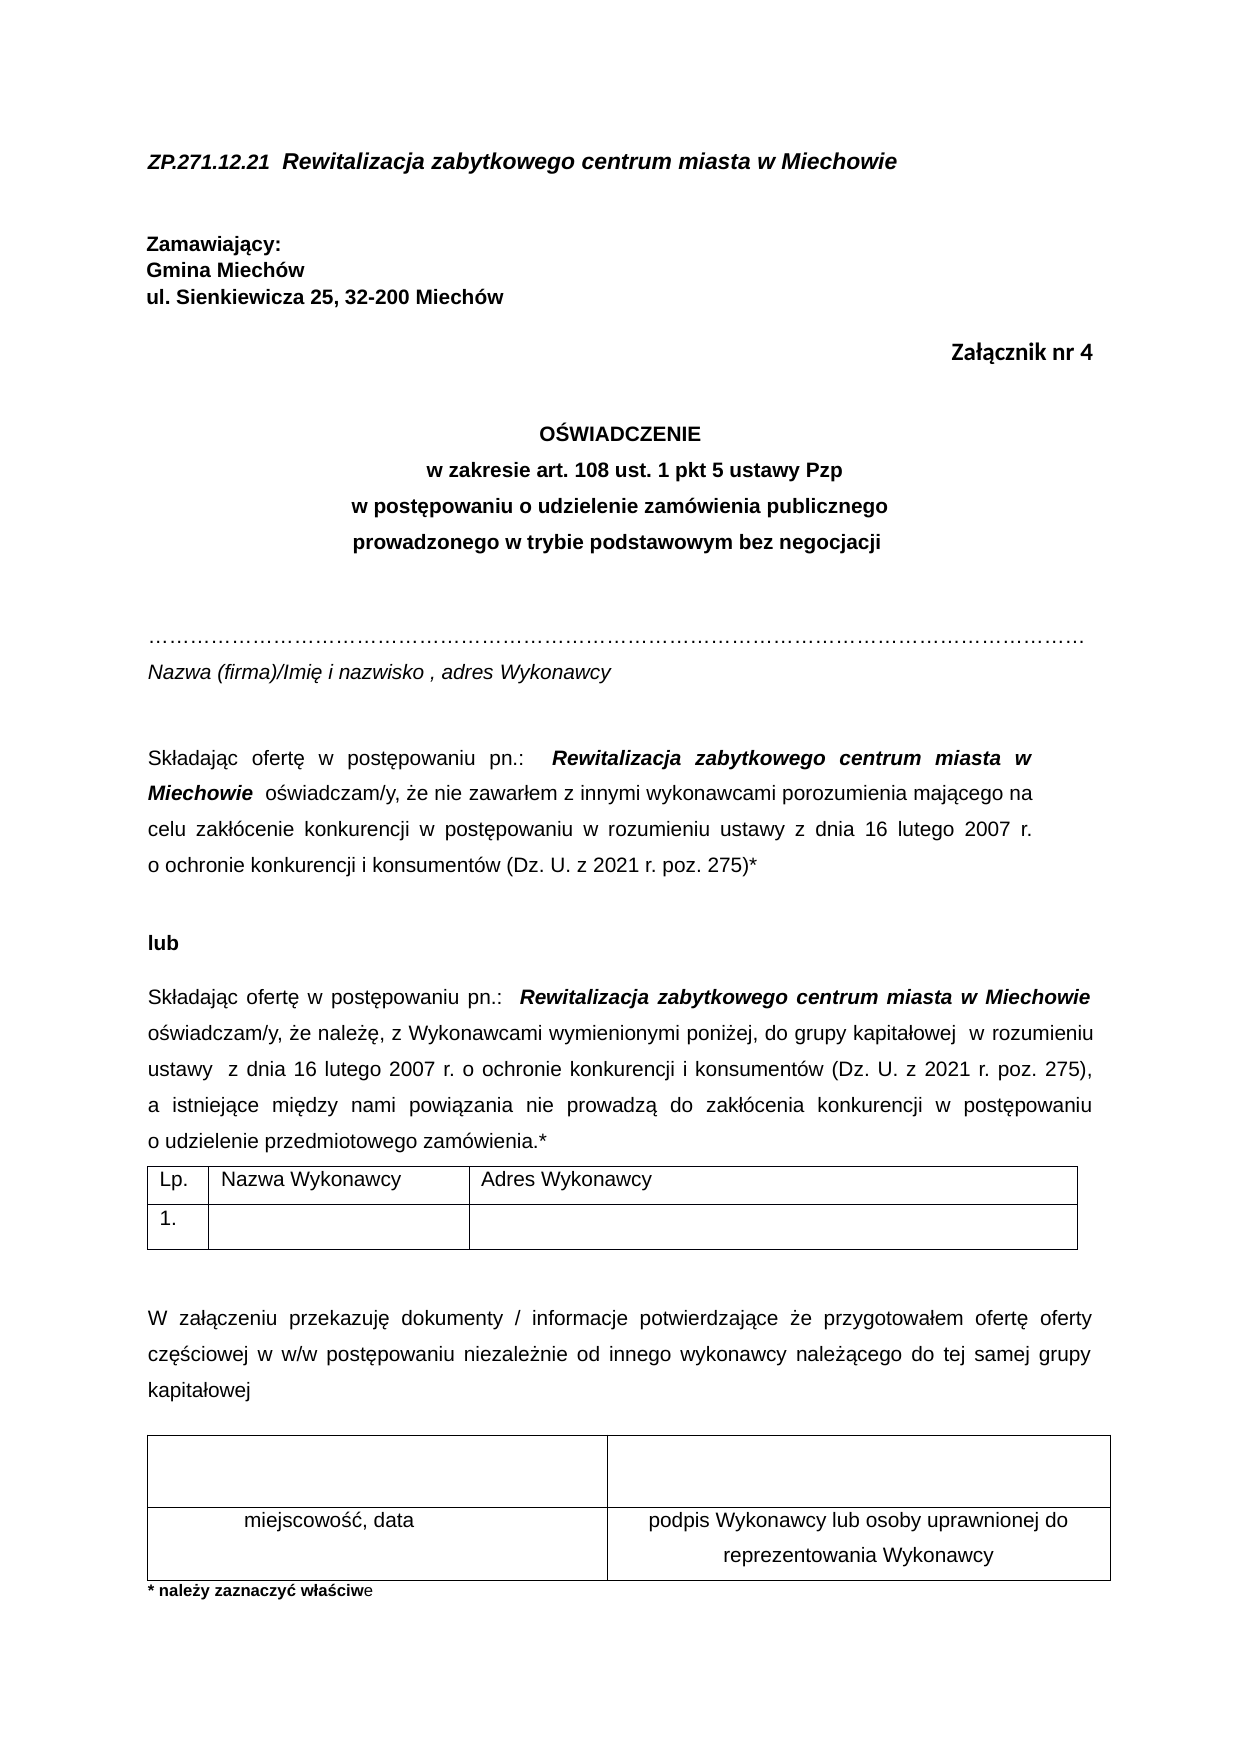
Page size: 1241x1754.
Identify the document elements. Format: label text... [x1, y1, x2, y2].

table_cell podpis Wykonawcy lub osoby uprawnionej do reprezentowania Wykonawcy [608, 1508, 1110, 1580]
text Gmina Miechów [146, 258, 1093, 282]
text lub [148, 931, 1033, 955]
text Składając ofertę w postępowaniu pn.: Rewitalizacja zabytkowego centrum miasta w Miechowie oświadczam/y, że nie zawarłem z innymi wykonawcami porozumienia mającego na celu zakłócenie konkurencji w postępowaniu w rozumieniu ustawy z dnia 16 lutego 2007 r. o ochronie konkurencji i konsumentów (Dz. U. z 2021 r. poz. 275)* [148, 745, 1033, 877]
table_header [608, 1436, 1110, 1507]
text ul. Sienkiewicza 25, 32-200 Miechów [146, 284, 1093, 308]
table_cell [470, 1205, 1077, 1248]
table_cell 1. [148, 1205, 208, 1248]
text Zamawiający: [146, 232, 1093, 256]
text W załączeniu przekazuję dokumenty / informacje potwierdzające że przygotowałem ofertę oferty częściowej w w/w postępowaniu niezależnie od innego wykonawcy należącego do tej samej grupy kapitałowej [148, 1306, 1093, 1402]
table_header Adres Wykonawcy [470, 1167, 1077, 1204]
text w postępowaniu o udzielenie zamówienia publicznego [177, 493, 1063, 517]
text w zakresie art. 108 ust. 1 pkt 5 ustawy Pzp [177, 458, 1093, 482]
text Składając ofertę w postępowaniu pn.: Rewitalizacja zabytkowego centrum miasta w Miechowie oświadczam/y, że należę, z Wykonawcami wymienionymi poniżej, do grupy kapitałowej w rozumieniu ustawy z dnia 16 lutego 2007 r. o ochronie konkurencji i konsumentów (Dz. U. z 2021 r. poz. 275), a istniejące między nami powiązania nie prowadzą do zakłócenia konkurencji w postępowaniu o udzielenie przedmiotowego zamówienia.* [148, 985, 1093, 1152]
table_header Nazwa Wykonawcy [209, 1167, 469, 1204]
table_header [148, 1436, 607, 1507]
text * należy zaznaczyć właściwe [148, 1581, 1093, 1600]
text prowadzonego w trybie podstawowym bez negocjacji [177, 529, 1057, 553]
text Załącznik nr 4 [148, 336, 1093, 366]
text Nazwa (firma)/Imię i nazwisko , adres Wykonawcy [148, 660, 1093, 684]
text OŚWIADCZENIE [148, 422, 1093, 446]
table_header Lp. [148, 1167, 208, 1204]
table_cell [209, 1205, 469, 1248]
text ……………………………………………………………………………………………………………………… [148, 624, 1093, 648]
text ZP.271.12.21 Rewitalizacja zabytkowego centrum miasta w Miechowie [148, 148, 1093, 174]
table_cell miejscowość, data [148, 1508, 607, 1580]
